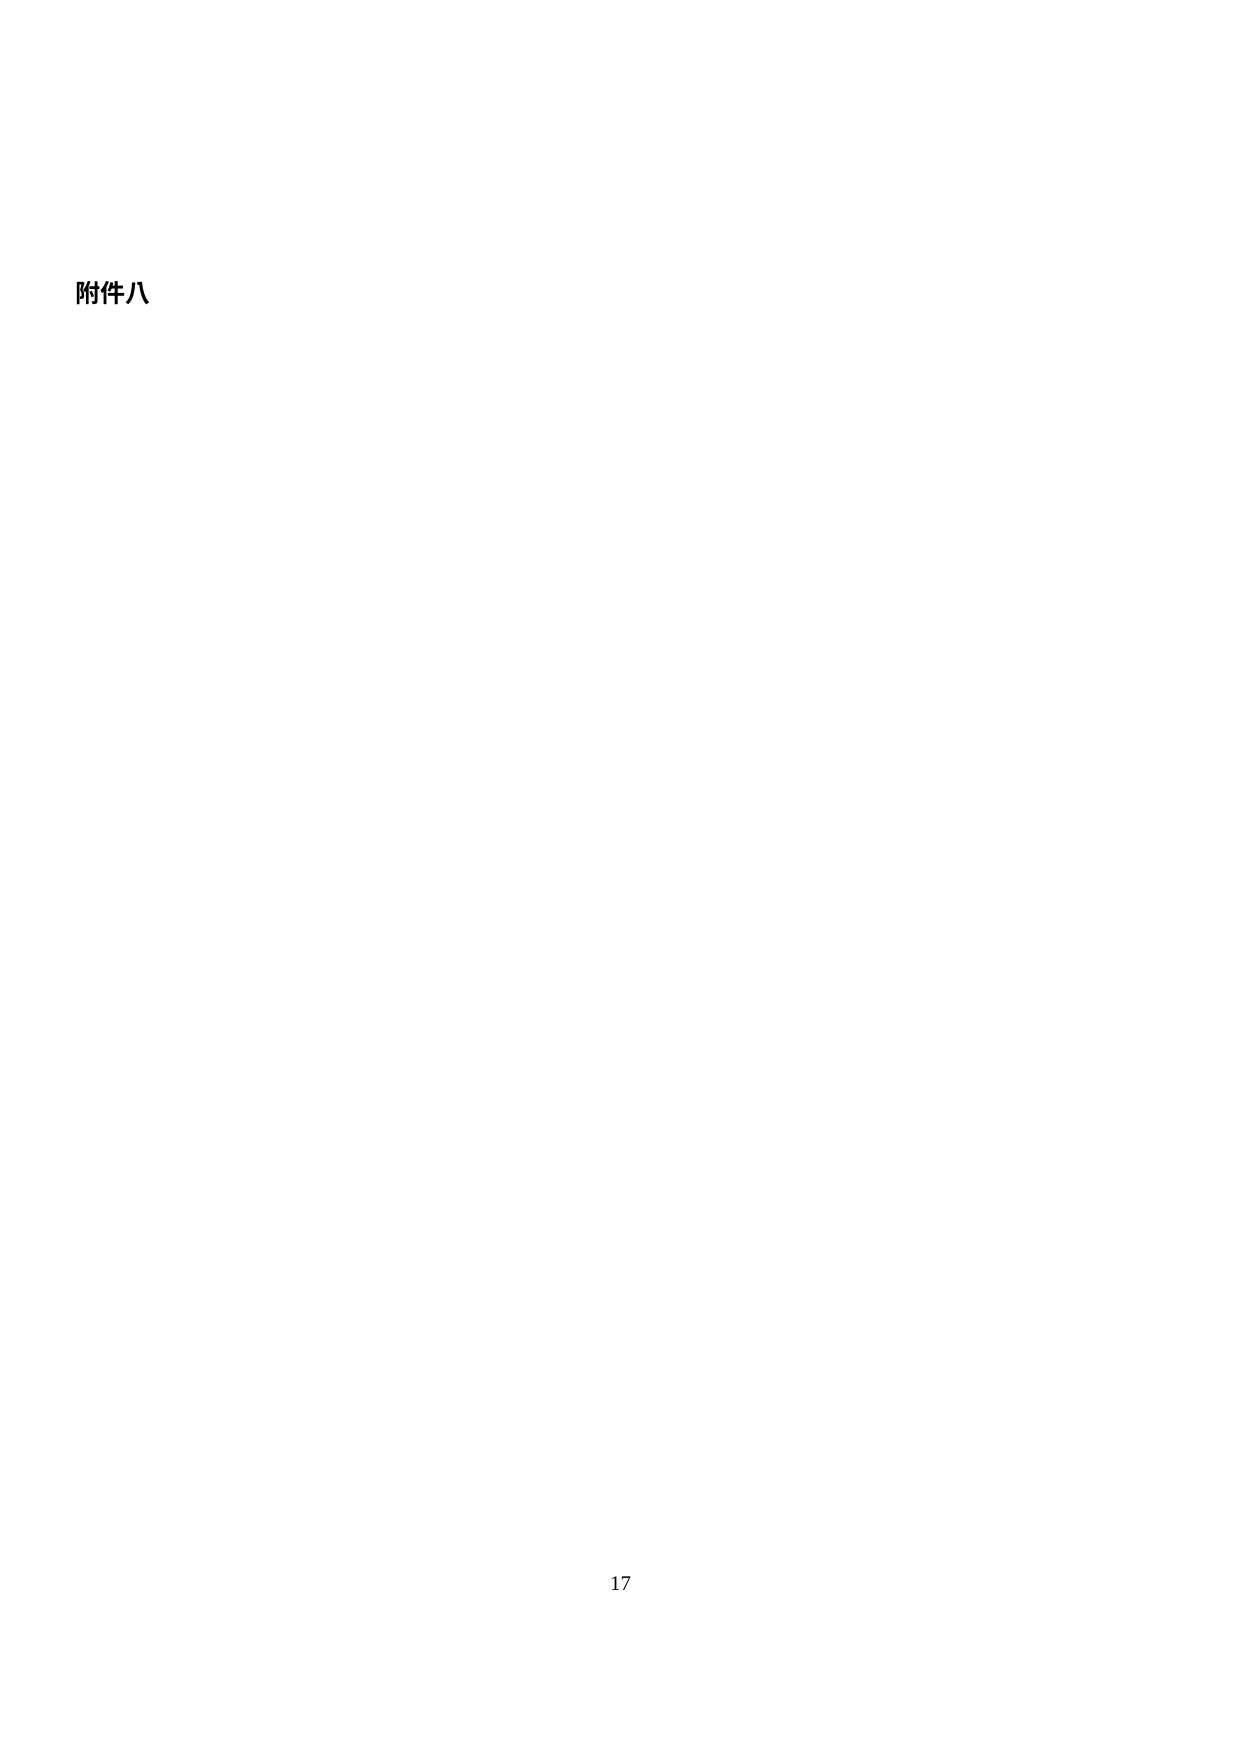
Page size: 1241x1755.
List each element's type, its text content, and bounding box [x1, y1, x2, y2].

text [179, 334, 508, 376]
text 附件八 [75, 273, 1166, 309]
